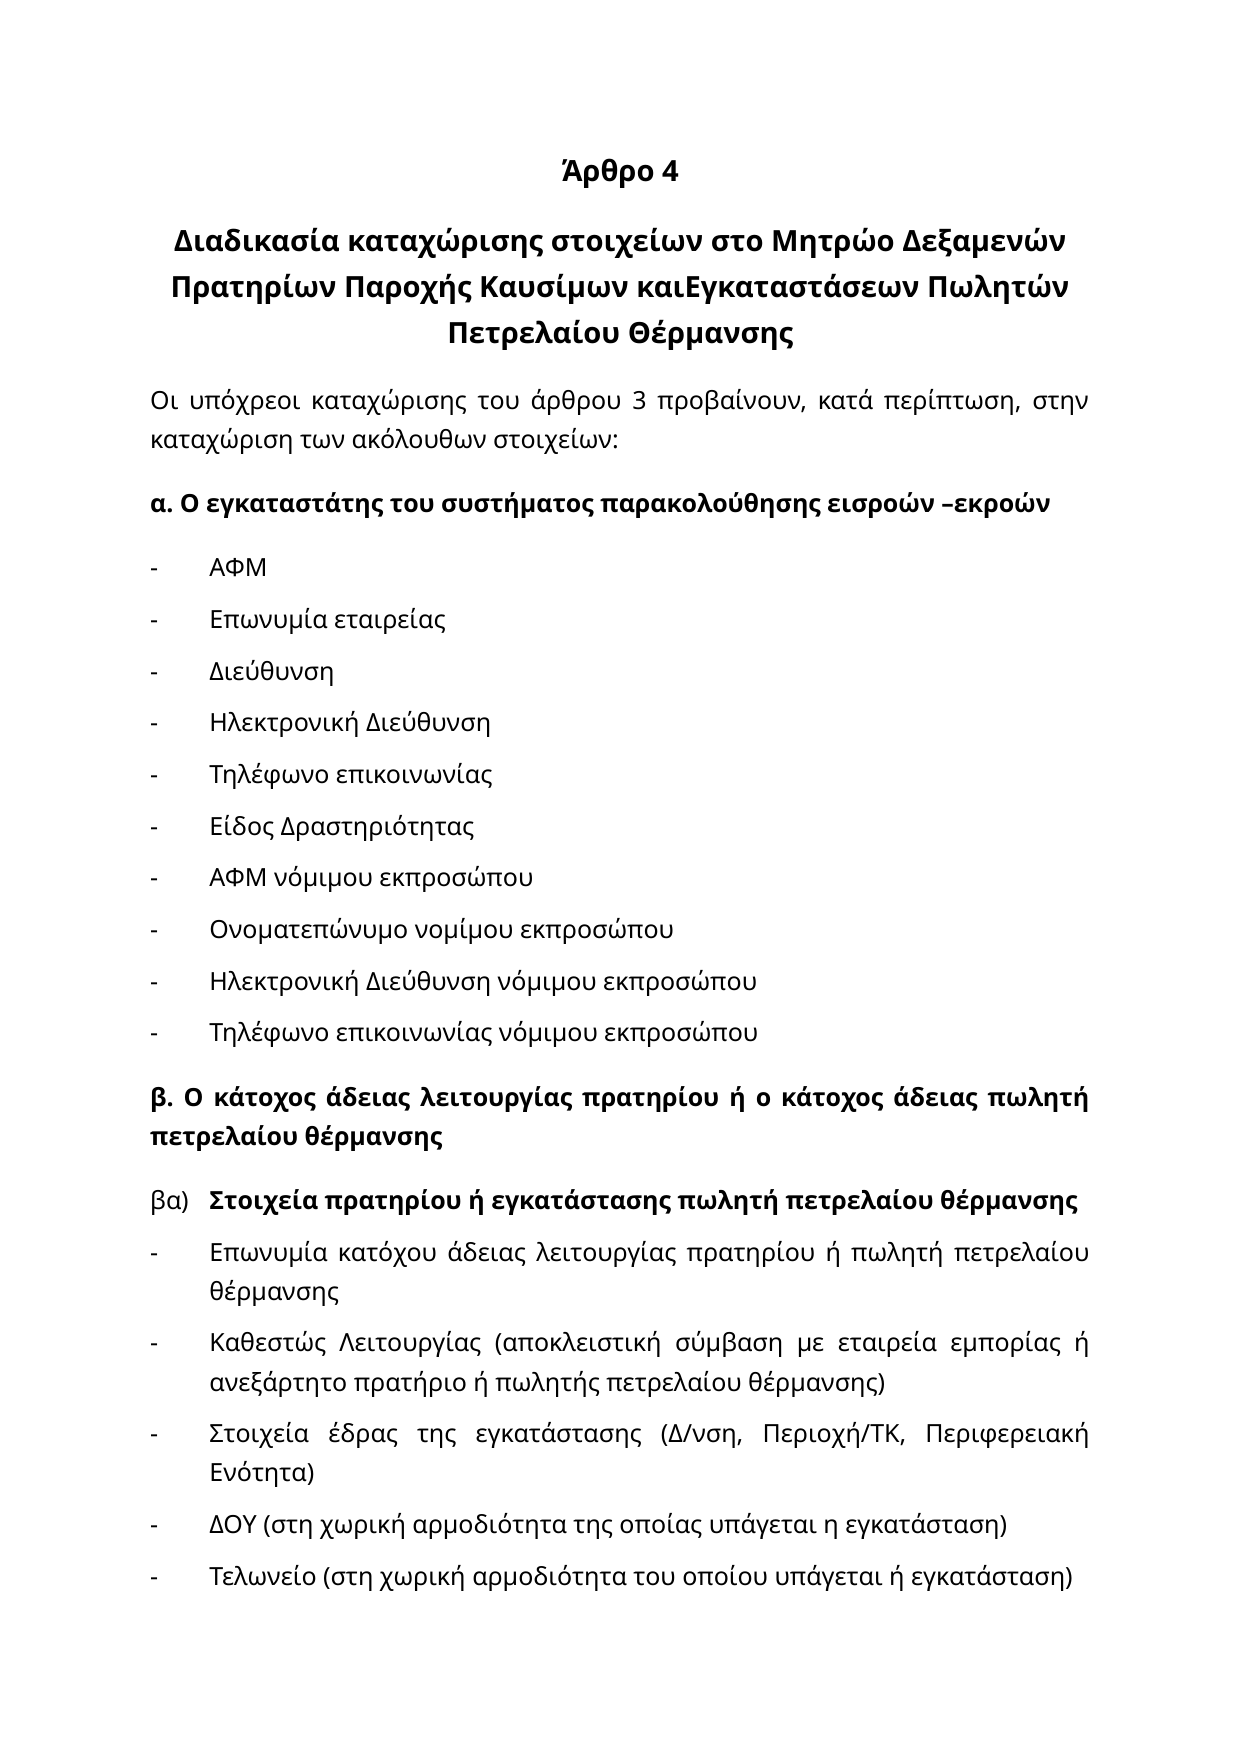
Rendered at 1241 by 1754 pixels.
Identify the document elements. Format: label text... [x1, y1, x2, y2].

list - Τηλέφωνο επικοινωνίας νόμιμου εκπροσώπου [150, 1015, 1090, 1049]
list - ΔΟΥ (στη χωρική αρμοδιότητα της οποίας υπάγεται η εγκατάσταση) [150, 1507, 1090, 1541]
list - Είδος Δραστηριότητας [150, 808, 1090, 842]
list - Τελωνείο (στη χωρική αρμοδιότητα του οποίου υπάγεται ή εγκατάσταση) [150, 1558, 1090, 1592]
list - Διεύθυνση [150, 653, 1090, 687]
text α. Ο εγκαταστάτης του συστήματος παρακολούθησης εισροών –εκροών [150, 486, 1090, 520]
list - Ηλεκτρονική Διεύθυνση νόμιμου εκπροσώπου [150, 963, 1090, 997]
list - Ονοματεπώνυμο νομίμου εκπροσώπου [150, 912, 1090, 946]
list - Στοιχεία έδρας της εγκατάστασης (Δ/νση, Περιοχή/ΤΚ, Περιφερειακή Ενότητα) [150, 1416, 1090, 1489]
text Οι υπόχρεοι καταχώρισης του άρθρου 3 προβαίνουν, κατά περίπτωση, στην καταχώριση των ακόλουθων στοιχείων: [150, 382, 1090, 456]
list - Τηλέφωνο επικοινωνίας [150, 757, 1090, 791]
list - ΑΦΜ [150, 550, 1090, 584]
list βα) Στοιχεία πρατηρίου ή εγκατάστασης πωλητή πετρελαίου θέρμανσης [150, 1182, 1090, 1217]
subtitle Άρθρο 4 [150, 150, 1090, 190]
text β. Ο κάτοχος άδειας λειτουργίας πρατηρίου ή ο κάτοχος άδειας πωλητή πετρελαίου θέρμανσης [150, 1079, 1090, 1152]
list - Επωνυμία κατόχου άδειας λειτουργίας πρατηρίου ή πωλητή πετρελαίου θέρμανσης [150, 1234, 1090, 1307]
list - ΑΦΜ νόμιμου εκπροσώπου [150, 860, 1090, 894]
subtitle Διαδικασία καταχώρισης στοιχείων στο Μητρώο Δεξαμενών Πρατηρίων Παροχής Καυσίμων καιΕγκαταστάσεων Πωλητών Πετρελαίου Θέρμανσης [150, 221, 1090, 352]
list - Καθεστώς Λειτουργίας (αποκλειστική σύμβαση με εταιρεία εμπορίας ή ανεξάρτητο πρατήριο ή πωλητής πετρελαίου θέρμανσης) [150, 1325, 1090, 1398]
list - Επωνυμία εταιρείας [150, 602, 1090, 636]
list - Ηλεκτρονική Διεύθυνση [150, 705, 1090, 739]
